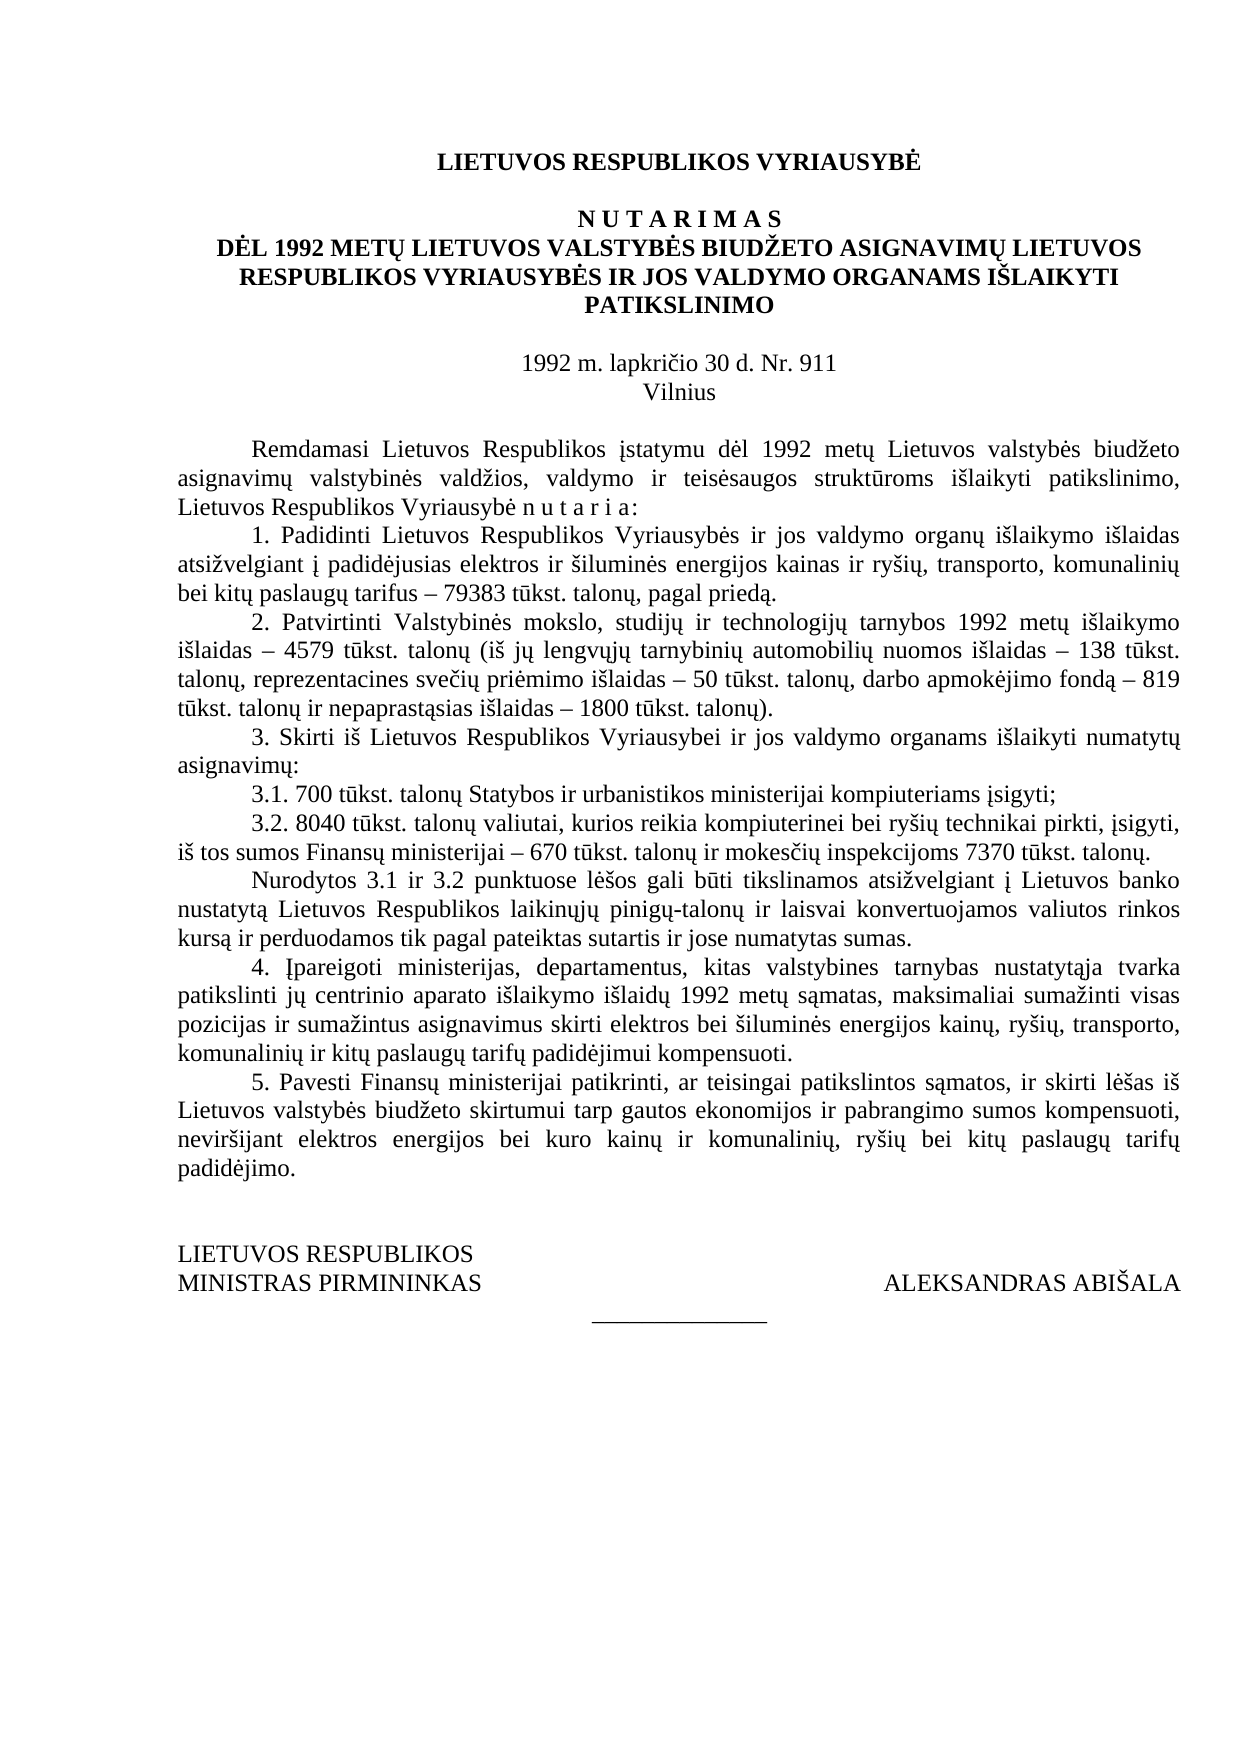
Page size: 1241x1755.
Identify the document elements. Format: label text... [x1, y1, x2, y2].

text Vilnius [177, 377, 1181, 406]
text 3.1. 700 tūkst. talonų Statybos ir urbanistikos ministerijai kompiuteriams įsigyti; [177, 779, 1181, 808]
text Remdamasi Lietuvos Respublikos įstatymu dėl 1992 metų Lietuvos valstybės biudžeto asignavimų valstybinės valdžios, valdymo ir teisėsaugos struktūroms išlaikyti patikslinimo, Lietuvos Respublikos Vyriausybė nutaria: [177, 434, 1181, 521]
text 1992 m. lapkričio 30 d. Nr. 911 [177, 348, 1181, 377]
text N U T A R I M A S [177, 204, 1181, 233]
text 4. Įpareigoti ministerijas, departamentus, kitas valstybines tarnybas nustatytąja tvarka patikslinti jų centrinio aparato išlaikymo išlaidų 1992 metų sąmatas, maksimaliai sumažinti visas pozicijas ir sumažintus asignavimus skirti elektros bei šiluminės energijos kainų, ryšių, transporto, komunalinių ir kitų paslaugų tarifų padidėjimui kompensuoti. [177, 952, 1181, 1067]
text ______________ [177, 1297, 1181, 1326]
text DĖL 1992 METŲ LIETUVOS VALSTYBĖS BIUDŽETO ASIGNAVIMŲ LIETUVOS RESPUBLIKOS VYRIAUSYBĖS IR JOS VALDYMO ORGANAMS IŠLAIKYTI PATIKSLINIMO [177, 233, 1181, 319]
text 3.2. 8040 tūkst. talonų valiutai, kurios reikia kompiuterinei bei ryšių technikai pirkti, įsigyti, iš tos sumos Finansų ministerijai – 670 tūkst. talonų ir mokesčių inspekcijoms 7370 tūkst. talonų. [177, 808, 1181, 866]
text Nurodytos 3.1 ir 3.2 punktuose lėšos gali būti tikslinamos atsižvelgiant į Lietuvos banko nustatytą Lietuvos Respublikos laikinųjų pinigų-talonų ir laisvai konvertuojamos valiutos rinkos kursą ir perduodamos tik pagal pateiktas sutartis ir jose numatytas sumas. [177, 866, 1181, 952]
text MINISTRAS PIRMININKAS ALEKSANDRAS ABIŠALA [177, 1268, 1181, 1297]
text 3. Skirti iš Lietuvos Respublikos Vyriausybei ir jos valdymo organams išlaikyti numatytų asignavimų: [177, 722, 1181, 779]
text 2. Patvirtinti Valstybinės mokslo, studijų ir technologijų tarnybos 1992 metų išlaikymo išlaidas – 4579 tūkst. talonų (iš jų lengvųjų tarnybinių automobilių nuomos išlaidas – 138 tūkst. talonų, reprezentacines svečių priėmimo išlaidas – 50 tūkst. talonų, darbo apmokėjimo fondą – 819 tūkst. talonų ir nepaprastąsias išlaidas – 1800 tūkst. talonų). [177, 607, 1181, 722]
text LIETUVOS RESPUBLIKOS VYRIAUSYBĖ [177, 147, 1181, 176]
text 1. Padidinti Lietuvos Respublikos Vyriausybės ir jos valdymo organų išlaikymo išlaidas atsižvelgiant į padidėjusias elektros ir šiluminės energijos kainas ir ryšių, transporto, komunalinių bei kitų paslaugų tarifus – 79383 tūkst. talonų, pagal priedą. [177, 521, 1181, 607]
text LIETUVOS RESPUBLIKOS [177, 1239, 1181, 1268]
text 5. Pavesti Finansų ministerijai patikrinti, ar teisingai patikslintos sąmatos, ir skirti lėšas iš Lietuvos valstybės biudžeto skirtumui tarp gautos ekonomijos ir pabrangimo sumos kompensuoti, neviršijant elektros energijos bei kuro kainų ir komunalinių, ryšių bei kitų paslaugų tarifų padidėjimo. [177, 1067, 1181, 1182]
